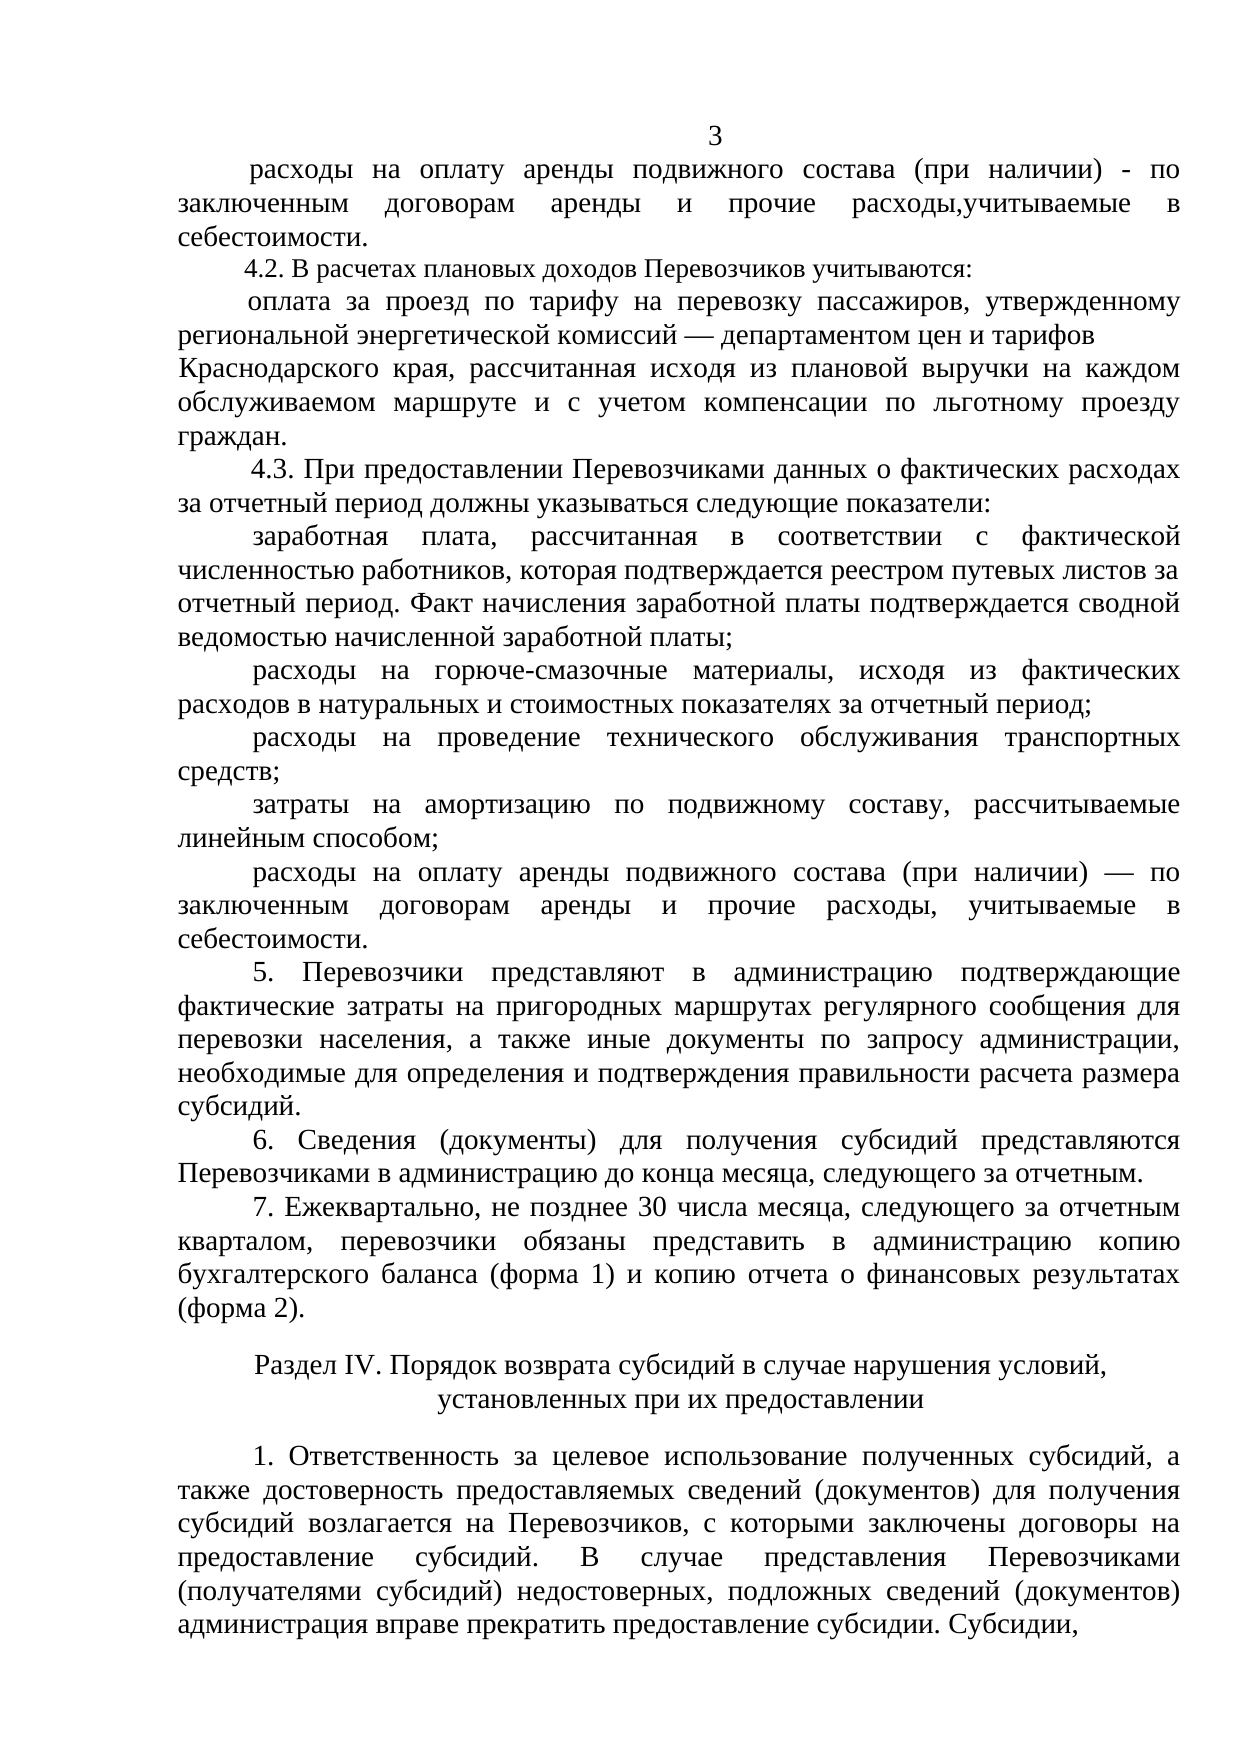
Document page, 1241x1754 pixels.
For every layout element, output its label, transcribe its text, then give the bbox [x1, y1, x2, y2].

text расходы на оплату аренды подвижного состава (при наличии) — по заключенным договорам аренды и прочие расходы, учитываемые в себестоимости. [177, 854, 1181, 954]
text расходы на оплату аренды подвижного состава (при наличии) - по заключенным договорам аренды и прочие расходы,учитываемые в себестоимости. [177, 152, 1181, 252]
text установленных при их предоставлении [177, 1381, 1181, 1414]
text 4.2. В расчетах плановых доходов Перевозчиков учитываются: [215, 252, 1181, 283]
text заработная плата, рассчитанная в соответствии с фактической численностью работников, которая подтверждается реестром путевых листов за [177, 518, 1181, 585]
text расходы на горюче-смазочные материалы, исходя из фактических расходов в натуральных и стоимостных показателях за отчетный период; [177, 652, 1181, 719]
text 4.3. При предоставлении Перевозчиками данных о фактических расходах за отчетный период должны указываться следующие показатели: [177, 451, 1181, 518]
text 6. Сведения (документы) для получения субсидий представляются Перевозчиками в администрацию до конца месяца, следующего за отчетным. [177, 1122, 1181, 1189]
text 1. Ответственность за целевое использование полученных субсидий, а также достоверность предоставляемых сведений (документов) для получения субсидий возлагается на Перевозчиков, с которыми заключены договоры на предоставление субсидий. В случае представления Перевозчиками (получателями субсидий) недостоверных, подложных сведений (документов) администрация вправе прекратить предоставление субсидии. Субсидии, [177, 1438, 1181, 1640]
text 5. Перевозчики представляют в администрацию подтверждающие фактические затраты на пригородных маршрутах регулярного сообщения для перевозки населения, а также иные документы по запросу администрации, необходимые для определения и подтверждения правильности расчета размера субсидий. [177, 954, 1181, 1122]
text расходы на проведение технического обслуживания транспортных средств; [177, 719, 1181, 787]
text 3 [177, 118, 1181, 152]
text Раздел IV. Порядок возврата субсидий в случае нарушения условий, [177, 1347, 1181, 1381]
text 7. Ежеквартально, не позднее 30 числа месяца, следующего за отчетным кварталом, перевозчики обязаны представить в администрацию копию бухгалтерского баланса (форма 1) и копию отчета о финансовых результатах (форма 2). [177, 1189, 1181, 1323]
text затраты на амортизацию по подвижному составу, рассчитываемые линейным способом; [177, 787, 1181, 854]
text Краснодарского края, рассчитанная исходя из плановой выручки на каждом обслуживаемом маршруте и с учетом компенсации по льготному проезду граждан. [177, 351, 1181, 451]
text отчетный период. Факт начисления заработной платы подтверждается сводной ведомостью начисленной заработной платы; [177, 585, 1181, 652]
text оплата за проезд по тарифу на перевозку пассажиров, утвержденному региональной энергетической комиссий — департаментом цен и тарифов [177, 283, 1181, 351]
